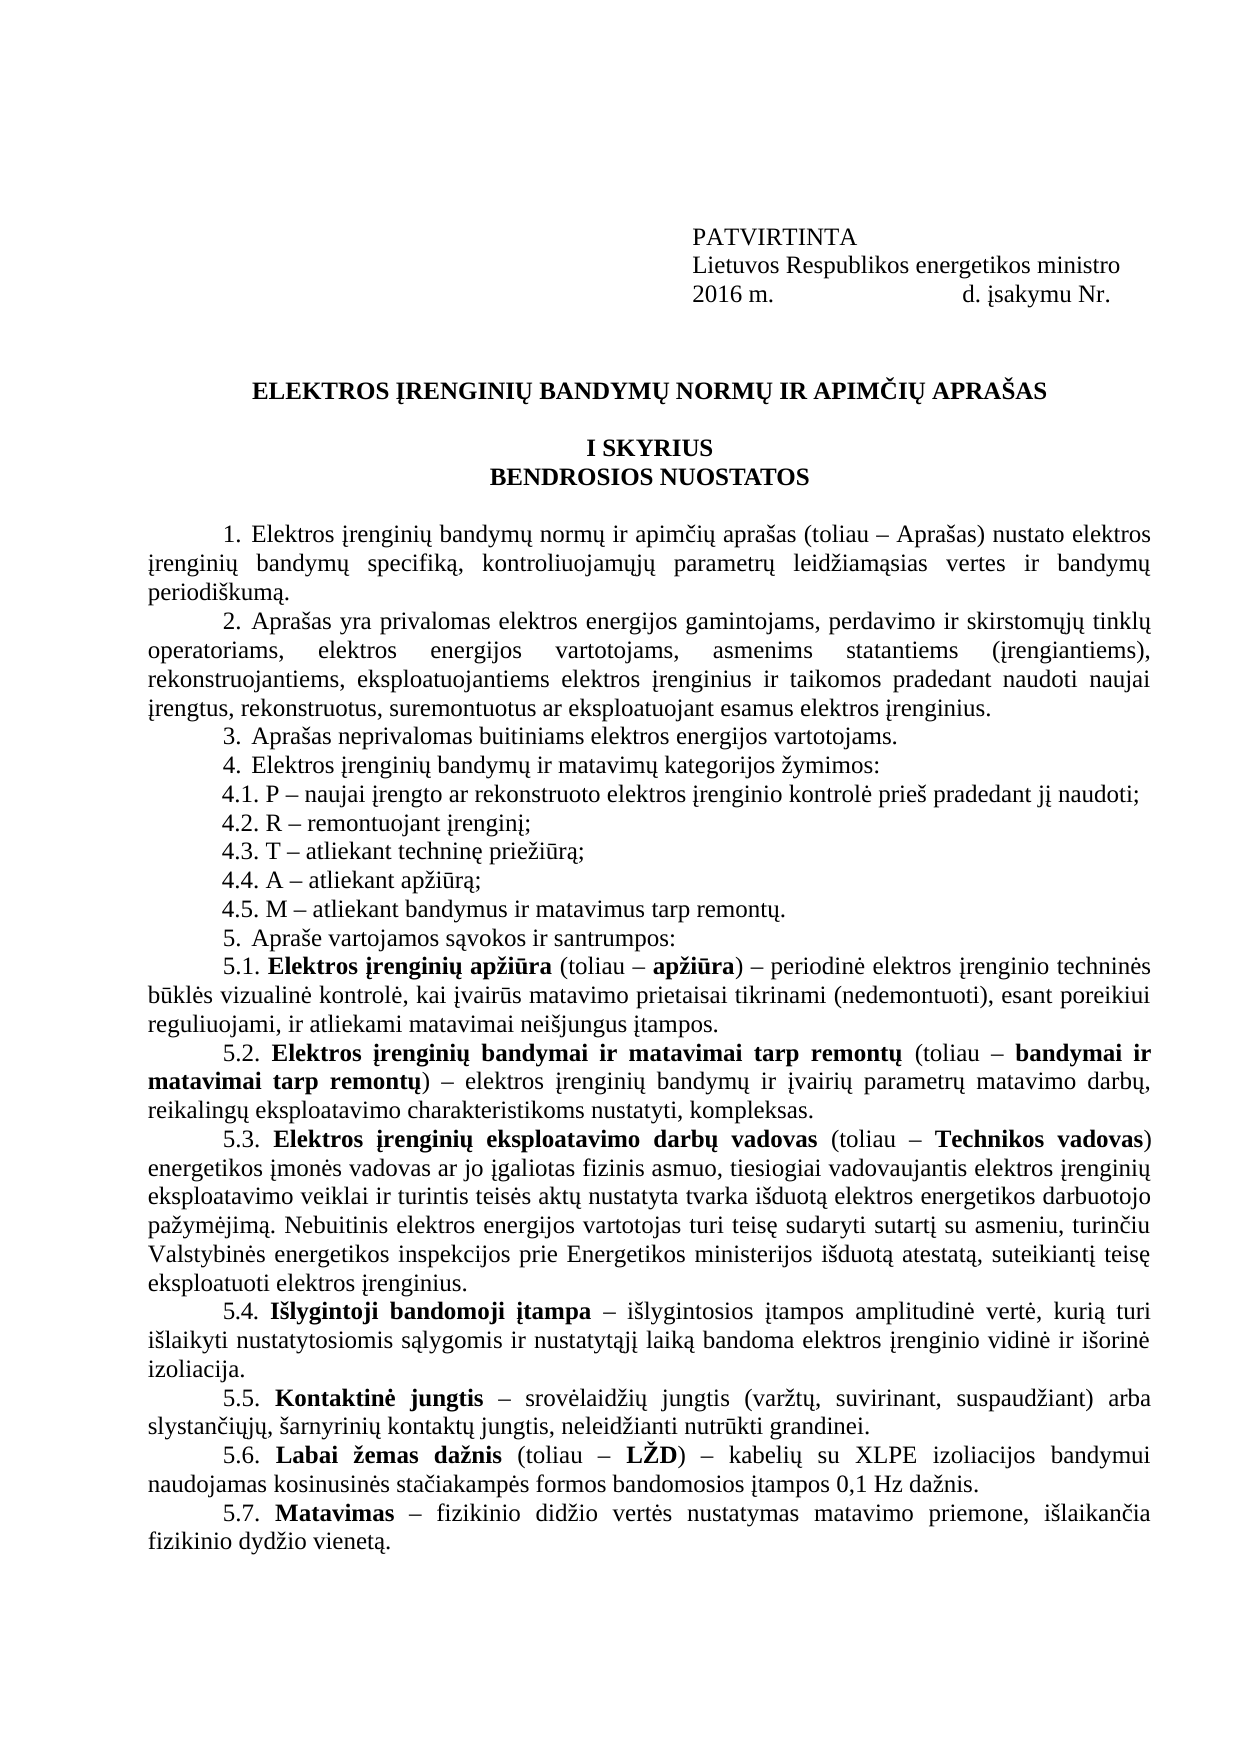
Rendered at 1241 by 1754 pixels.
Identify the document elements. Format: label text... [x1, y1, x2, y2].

text 5.7. Matavimas – fizikinio didžio vertės nustatymas matavimo priemone, išlaikančia fizikinio dydžio vienetą. [148, 1498, 1152, 1555]
text 4.3. T – atliekant techninę priežiūrą; [148, 836, 1157, 865]
text 4.1. P – naujai įrengto ar rekonstruoto elektros įrenginio kontrolė prieš pradedant jį naudoti; [148, 779, 1157, 808]
text PATVIRTINTA [692, 222, 1163, 251]
text 5.2. Elektros įrenginių bandymai ir matavimai tarp remontų (toliau – bandymai ir matavimai tarp remontų) – elektros įrenginių bandymų ir įvairių parametrų matavimo darbų, reikalingų eksploatavimo charakteristikoms nustatyti, kompleksas. [148, 1038, 1152, 1124]
text I SKYRIUS [148, 433, 1152, 462]
text 4.2. R – remontuojant įrenginį; [148, 808, 1157, 836]
text 5.3. Elektros įrenginių eksploatavimo darbų vadovas (toliau – Technikos vadovas) energetikos įmonės vadovas ar jo įgaliotas fizinis asmuo, tiesiogiai vadovaujantis elektros įrenginių eksploatavimo veiklai ir turintis teisės aktų nustatyta tvarka išduotą elektros energetikos darbuotojo pažymėjimą. Nebuitinis elektros energijos vartotojas turi teisę sudaryti sutartį su asmeniu, turinčiu Valstybinės energetikos inspekcijos prie Energetikos ministerijos išduotą atestatą, suteikiantį teisę eksploatuoti elektros įrenginius. [148, 1124, 1152, 1296]
text 2016 m. d. įsakymu Nr. [692, 279, 1163, 308]
text ELEKTROS ĮRENGINIŲ BANDYMŲ NORMŲ IR APIMČIŲ APRAŠAS [148, 376, 1152, 404]
text 5.6. Labai žemas dažnis (toliau – LŽD) – kabelių su XLPE izoliacijos bandymui naudojamas kosinusinės stačiakampės formos bandomosios įtampos 0,1 Hz dažnis. [148, 1440, 1152, 1498]
text 5.5. Kontaktinė jungtis – srovėlaidžių jungtis (varžtų, suvirinant, suspaudžiant) arba slystančiųjų, šarnyrinių kontaktų jungtis, neleidžianti nutrūkti grandinei. [148, 1383, 1152, 1440]
text Lietuvos Respublikos energetikos ministro [692, 251, 1163, 279]
text 5.4. Išlygintoji bandomoji įtampa – išlygintosios įtampos amplitudinė vertė, kurią turi išlaikyti nustatytosiomis sąlygomis ir nustatytąjį laiką bandoma elektros įrenginio vidinė ir išorinė izoliacija. [148, 1296, 1152, 1383]
text 4.5. M – atliekant bandymus ir matavimus tarp remontų. [148, 894, 1152, 923]
text 1. Elektros įrenginių bandymų normų ir apimčių aprašas (toliau – Aprašas) nustato elektros įrenginių bandymų specifiką, kontroliuojamųjų parametrų leidžiamąsias vertes ir bandymų periodiškumą. [148, 519, 1152, 606]
text 3. Aprašas neprivalomas buitiniams elektros energijos vartotojams. [148, 721, 1152, 750]
text 5.1. Elektros įrenginių apžiūra (toliau – apžiūra) – periodinė elektros įrenginio techninės būklės vizualinė kontrolė, kai įvairūs matavimo prietaisai tikrinami (nedemontuoti), esant poreikiui reguliuojami, ir atliekami matavimai neišjungus įtampos. [148, 951, 1152, 1038]
text 4.4. A – atliekant apžiūrą; [148, 865, 1157, 894]
text 4. Elektros įrenginių bandymų ir matavimų kategorijos žymimos: [148, 750, 1152, 779]
text BENDROSIOS NUOSTATOS [148, 462, 1152, 491]
text 5. Apraše vartojamos sąvokos ir santrumpos: [148, 923, 1152, 951]
text 2. Aprašas yra privalomas elektros energijos gamintojams, perdavimo ir skirstomųjų tinklų operatoriams, elektros energijos vartotojams, asmenims statantiems (įrengiantiems), rekonstruojantiems, eksploatuojantiems elektros įrenginius ir taikomos pradedant naudoti naujai įrengtus, rekonstruotus, suremontuotus ar eksploatuojant esamus elektros įrenginius. [148, 606, 1152, 721]
